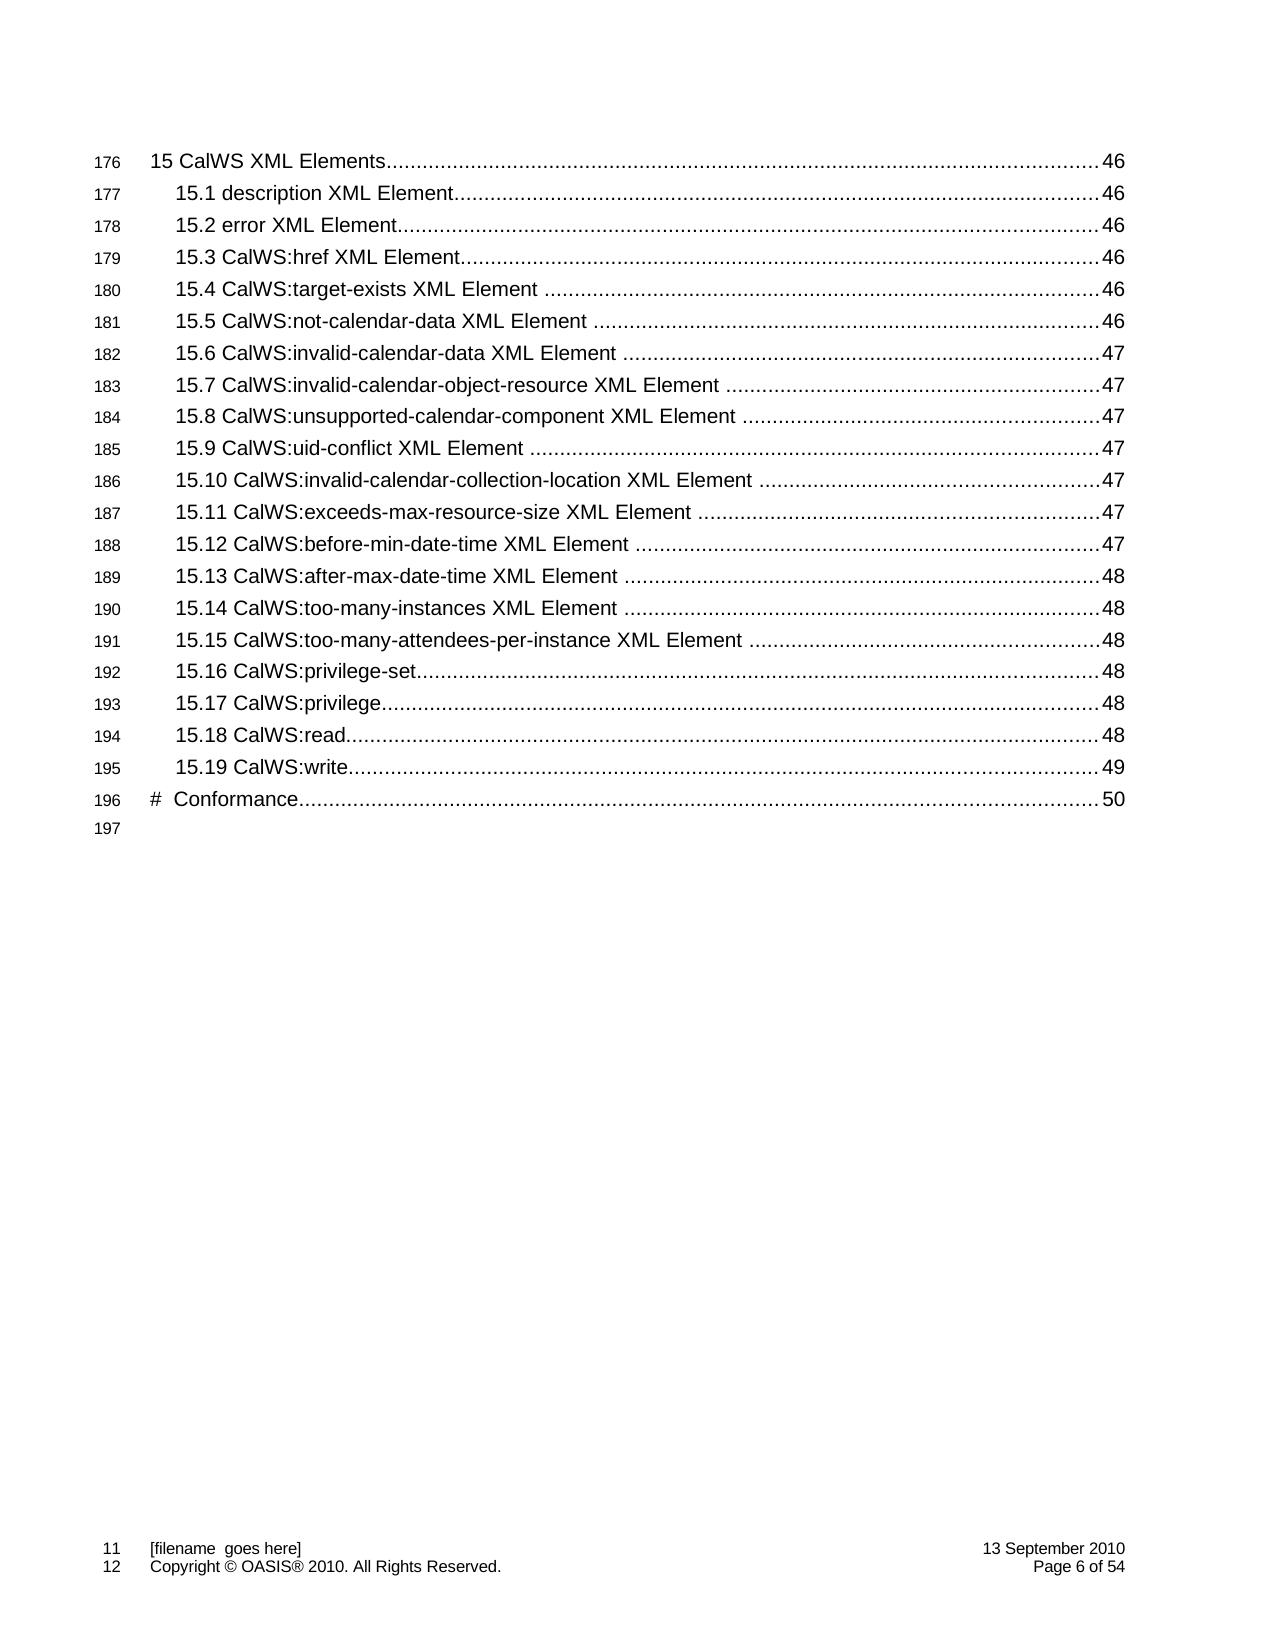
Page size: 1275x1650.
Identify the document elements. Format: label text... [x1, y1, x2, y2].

text 15.14 CalWS:too-many-instances XML Element 48 [175, 596, 1125, 620]
text 15.8 CalWS:unsupported-calendar-component XML Element 47 [175, 405, 1125, 428]
text 15.4 CalWS:target-exists XML Element 46 [175, 277, 1125, 301]
text 15.19 CalWS:write 49 [175, 756, 1125, 779]
text 15.18 CalWS:read 48 [175, 724, 1125, 747]
text 15 CalWS XML Elements 46 [150, 150, 1125, 173]
text 15.9 CalWS:uid-conflict XML Element 47 [175, 437, 1125, 460]
text 15.2 error XML Element 46 [175, 214, 1125, 237]
text 15.7 CalWS:invalid-calendar-object-resource XML Element 47 [175, 373, 1125, 397]
text 15.16 CalWS:privilege-set 48 [175, 660, 1125, 683]
text 15.6 CalWS:invalid-calendar-data XML Element 47 [175, 341, 1125, 365]
text 15.1 description XML Element 46 [175, 182, 1125, 205]
text 15.13 CalWS:after-max-date-time XML Element 48 [175, 564, 1125, 588]
text 15.3 CalWS:href XML Element 46 [175, 246, 1125, 269]
text 15.5 CalWS:not-calendar-data XML Element 46 [175, 309, 1125, 333]
text 15.12 CalWS:before-min-date-time XML Element 47 [175, 532, 1125, 556]
text 15.15 CalWS:too-many-attendees-per-instance XML Element 48 [175, 628, 1125, 652]
text 15.11 CalWS:exceeds-max-resource-size XML Element 47 [175, 501, 1125, 524]
text 15.17 CalWS:privilege 48 [175, 692, 1125, 715]
text # Conformance 50 [150, 787, 1125, 811]
text 15.10 CalWS:invalid-calendar-collection-location XML Element 47 [175, 469, 1125, 492]
